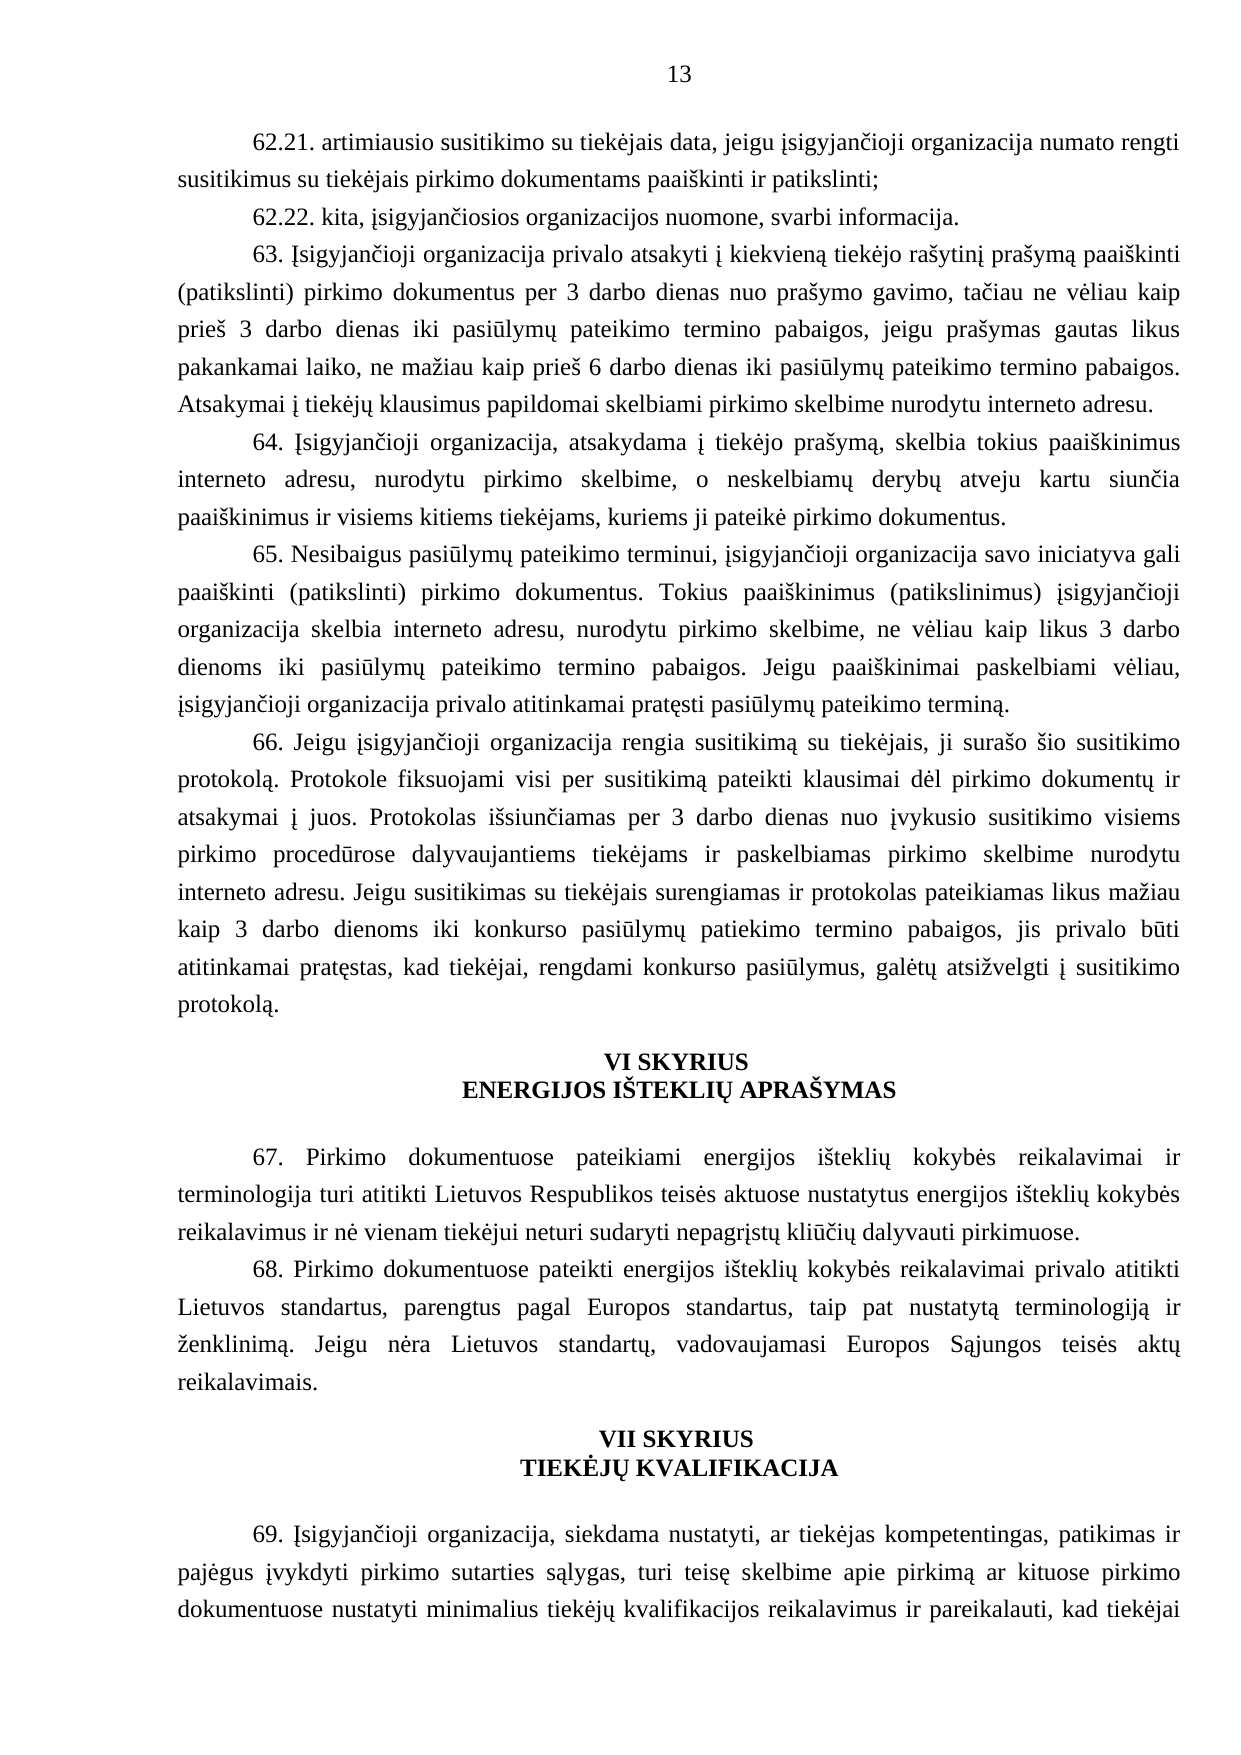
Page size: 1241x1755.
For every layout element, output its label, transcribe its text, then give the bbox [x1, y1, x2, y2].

text Tiekėjų kvalifikacija [177, 1453, 1181, 1482]
text VI SKYRIUS [177, 1047, 1181, 1076]
text 68. Pirkimo dokumentuose pateikti energijos išteklių kokybės reikalavimai privalo atitikti Lietuvos standartus, parengtus pagal Europos standartus, taip pat nustatytą terminologiją ir ženklinimą. Jeigu nėra Lietuvos standartų, vadovaujamasi Europos Sąjungos teisės aktų reikalavimais. [177, 1246, 1181, 1396]
text Energijos išteklių aprašymas [177, 1076, 1181, 1104]
text VII SKYRIUS [177, 1424, 1181, 1453]
text 66. Jeigu įsigyjančioji organizacija rengia susitikimą su tiekėjais, ji surašo šio susitikimo protokolą. Protokole fiksuojami visi per susitikimą pateikti klausimai dėl pirkimo dokumentų ir atsakymai į juos. Protokolas išsiunčiamas per 3 darbo dienas nuo įvykusio susitikimo visiems pirkimo procedūrose dalyvaujantiems tiekėjams ir paskelbiamas pirkimo skelbime nurodytu interneto adresu. Jeigu susitikimas su tiekėjais surengiamas ir protokolas pateikiamas likus mažiau kaip 3 darbo dienoms iki konkurso pasiūlymų patiekimo termino pabaigos, jis privalo būti atitinkamai pratęstas, kad tiekėjai, rengdami konkurso pasiūlymus, galėtų atsižvelgti į susitikimo protokolą. [177, 718, 1181, 1018]
text 63. Įsigyjančioji organizacija privalo atsakyti į kiekvieną tiekėjo rašytinį prašymą paaiškinti (patikslinti) pirkimo dokumentus per 3 darbo dienas nuo prašymo gavimo, tačiau ne vėliau kaip prieš 3 darbo dienas iki pasiūlymų pateikimo termino pabaigos, jeigu prašymas gautas likus pakankamai laiko, ne mažiau kaip prieš 6 darbo dienas iki pasiūlymų pateikimo termino pabaigos. Atsakymai į tiekėjų klausimus papildomai skelbiami pirkimo skelbime nurodytu interneto adresu. [177, 231, 1181, 418]
text 62.21. artimiausio susitikimo su tiekėjais data, jeigu įsigyjančioji organizacija numato rengti susitikimus su tiekėjais pirkimo dokumentams paaiškinti ir patikslinti; [177, 118, 1181, 193]
text 65. Nesibaigus pasiūlymų pateikimo terminui, įsigyjančioji organizacija savo iniciatyva gali paaiškinti (patikslinti) pirkimo dokumentus. Tokius paaiškinimus (patikslinimus) įsigyjančioji organizacija skelbia interneto adresu, nurodytu pirkimo skelbime, ne vėliau kaip likus 3 darbo dienoms iki pasiūlymų pateikimo termino pabaigos. Jeigu paaiškinimai paskelbiami vėliau, įsigyjančioji organizacija privalo atitinkamai pratęsti pasiūlymų pateikimo terminą. [177, 531, 1181, 718]
text 64. Įsigyjančioji organizacija, atsakydama į tiekėjo prašymą, skelbia tokius paaiškinimus interneto adresu, nurodytu pirkimo skelbime, o neskelbiamų derybų atveju kartu siunčia paaiškinimus ir visiems kitiems tiekėjams, kuriems ji pateikė pirkimo dokumentus. [177, 418, 1181, 531]
text 67. Pirkimo dokumentuose pateikiami energijos išteklių kokybės reikalavimai ir terminologija turi atitikti Lietuvos Respublikos teisės aktuose nustatytus energijos išteklių kokybės reikalavimus ir nė vienam tiekėjui neturi sudaryti nepagrįstų kliūčių dalyvauti pirkimuose. [177, 1133, 1181, 1246]
text 62.22. kita, įsigyjančiosios organizacijos nuomone, svarbi informacija. [177, 193, 1181, 231]
text 69. Įsigyjančioji organizacija, siekdama nustatyti, ar tiekėjas kompetentingas, patikimas ir pajėgus įvykdyti pirkimo sutarties sąlygas, turi teisę skelbime apie pirkimą ar kituose pirkimo dokumentuose nustatyti minimalius tiekėjų kvalifikacijos reikalavimus ir pareikalauti, kad tiekėjai [177, 1511, 1181, 1623]
